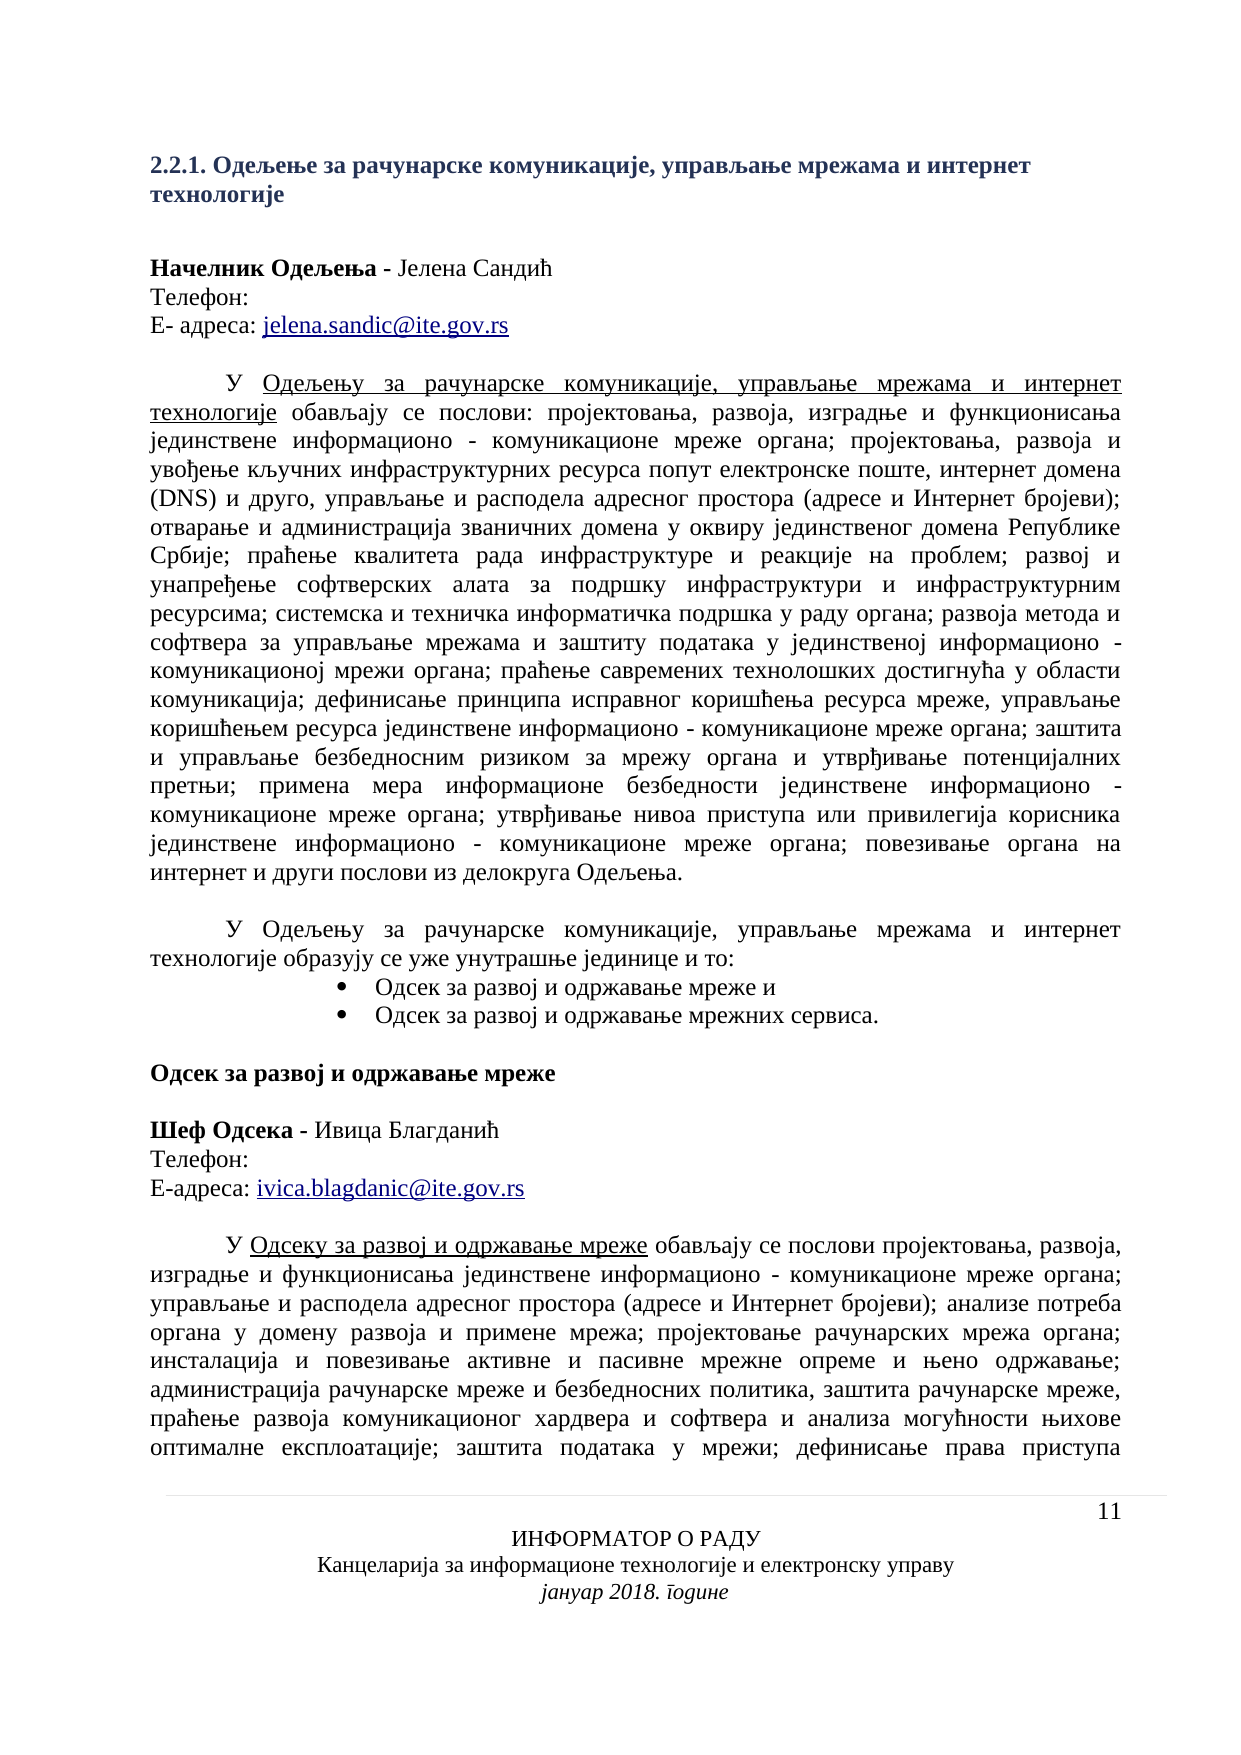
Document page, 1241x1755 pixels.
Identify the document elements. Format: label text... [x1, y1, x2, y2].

text Одсек за развој и одржавање мреже [150, 1058, 1122, 1087]
text Телефон: [150, 1144, 1122, 1173]
text Шеф Одсека - Ивица Благданић [150, 1115, 1122, 1144]
text У Одељењу за рачунарске комуникације, управљање мрежама и интернет технологије образују се уже унутрашње јединице и то: [150, 914, 1122, 972]
text У Одељењу за рачунарске комуникације, управљање мрежама и интернет технологије обављају се послови: пројектовања, развоја, изградње и функционисања јединствене информационо - комуникационе мреже органа; пројектовања, развоја и увођење кључних инфраструктурних ресурса попут eлектронске поште, интернет домена (DNS) и друго, управљање и расподела адресног простора (aдресе и Интернет бројеви); отварање и администрација званичних домена у оквиру јединственог домена Републике Србије; праћење квалитета рада инфраструктуре и реакције на проблем; развој и унапређење софтверских алата за подршку инфраструктури и инфраструктурним ресурсима; системска и техничка информатичка подршка у раду органа; развоја метода и софтвера за управљање мрежама и заштиту података у јединственој информационо - комуникационој мрежи органа; праћење савремених технолошких достигнућа у области комуникација; дефинисање принципа исправног коришћења ресурса мреже, управљање коришћењем ресурса јединствене информационо - комуникационе мреже органа; заштита и управљање безбедносним ризиком за мрежу органа и утврђивање потенцијалних претњи; примена мера информационе безбедности јединствене информационо - комуникационе мреже органа; утврђивање нивоа приступа или привилегија корисника јединствене информационо - комуникационе мреже органа; повезивање органа на интернет и други послови из делокруга Одељења. [150, 368, 1122, 885]
list Одсек за развој и одржавање мрежних сервиса. [337, 1000, 1122, 1029]
text У Одсеку за развој и одржавање мреже обављају се послови пројектовања, развоја, изградње и функционисања јединствене информационо - комуникационе мреже органа; управљање и расподела адресног простора (aдресе и Интернет бројеви); анализе потреба органа у домену развоја и примене мрежа; пројектовање рачунарских мрежа органа; инсталација и повезивање активне и пасивне мрежне опреме и њено одржавање; администрација рачунарске мреже и безбедносних политика, заштита рачунарске мреже, праћење развоја комуникационог хардвера и софтвера и анализа могућности њихове оптималне експлоатације; заштита података у мрежи; дефинисање права приступа [150, 1230, 1122, 1460]
text Е- адреса: jelena.sandic@ite.gov.rs [150, 310, 1122, 339]
text Телефон: [150, 282, 1122, 310]
subtitle 2.2.1. Одељење за рачунарске комуникације, управљање мрежама и интернет технологије [150, 150, 1122, 207]
text Е-адреса: ivica.blagdanic@ite.gov.rs [150, 1173, 1122, 1202]
text Начелник Одељења - Јелена Сандић [150, 253, 1122, 282]
list Одсек за развој и одржавање мреже и [337, 972, 1122, 1000]
